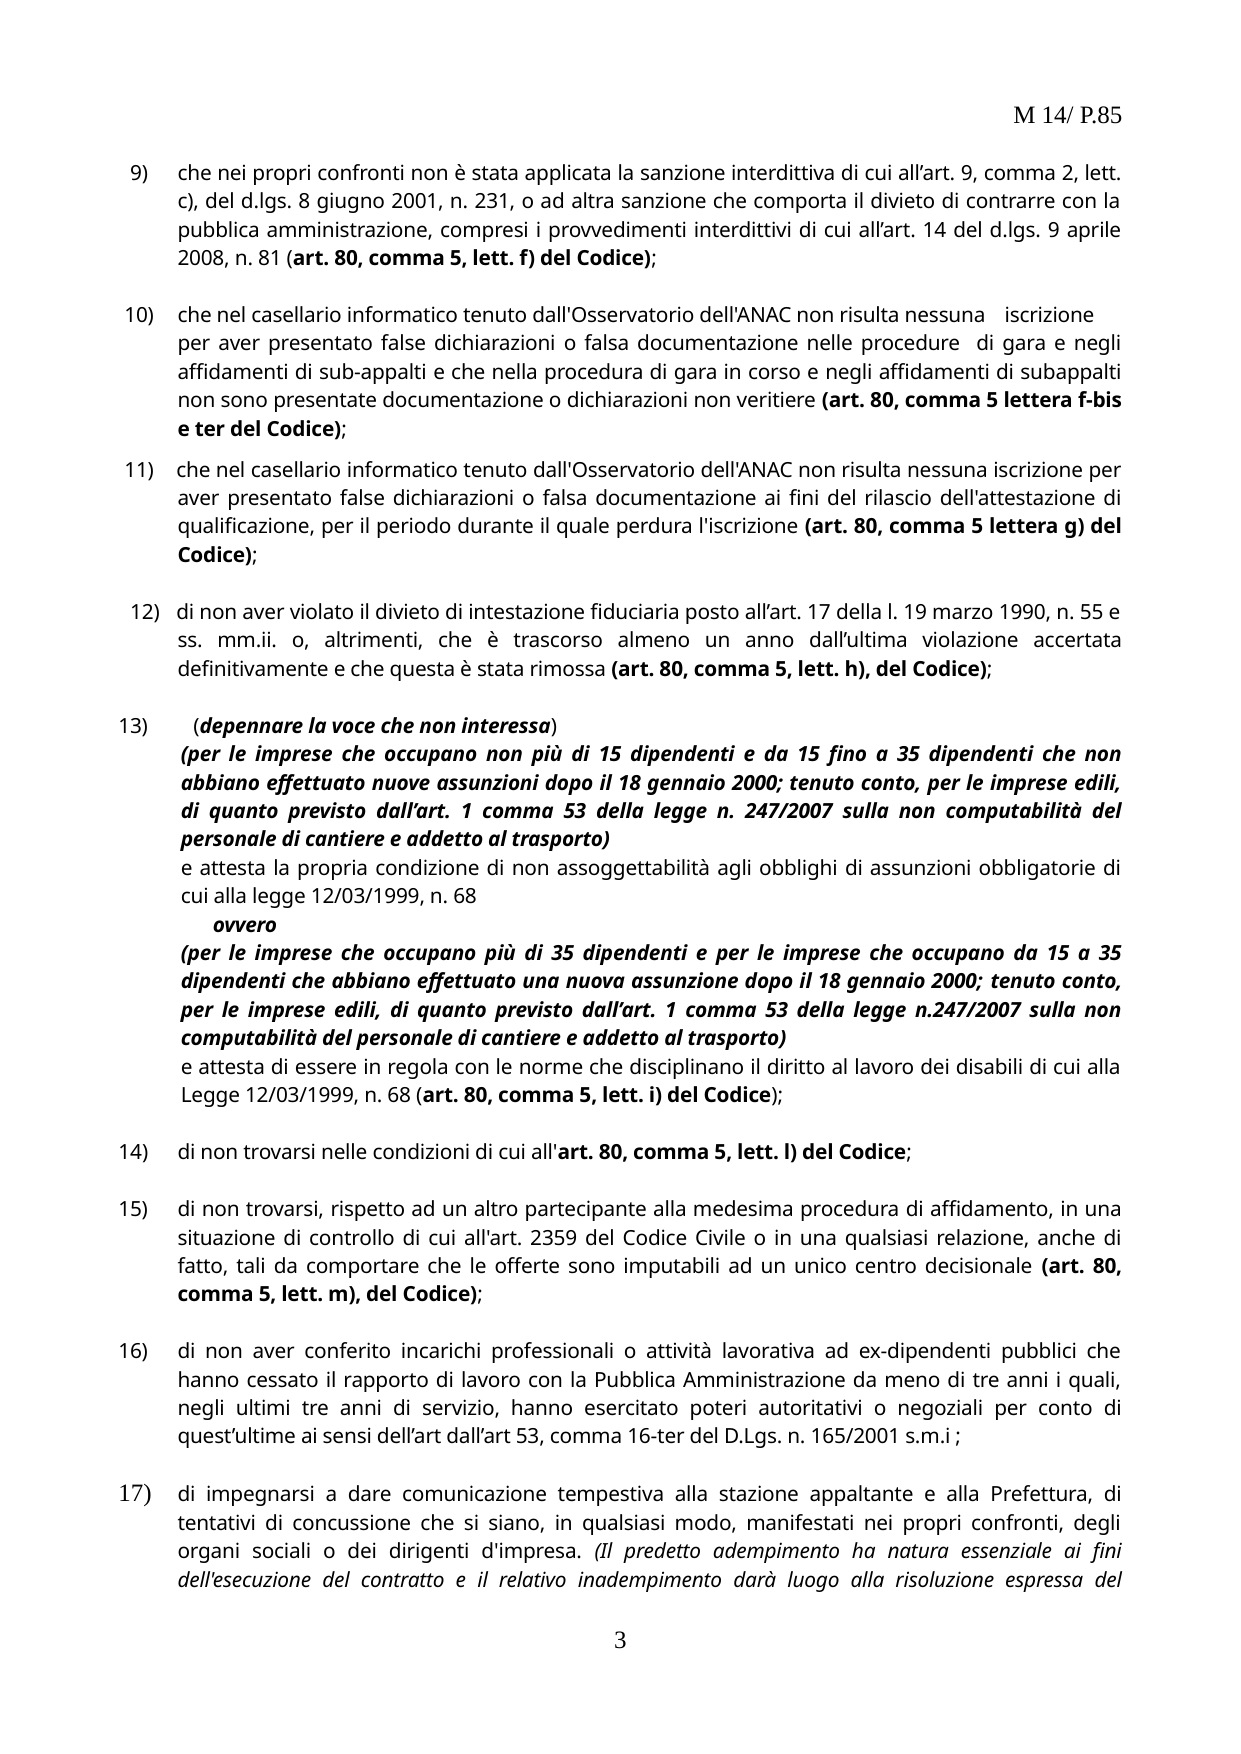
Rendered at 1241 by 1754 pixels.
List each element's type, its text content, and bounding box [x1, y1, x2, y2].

list di non aver violato il divieto di intestazione fiduciaria posto all’art. 17 della l. 19 marzo 1990, n. 55 e ss. mm.ii. o, altrimenti, che è trascorso almeno un anno dall’ultima violazione accertata definitivamente e che questa è stata rimossa (art. 80, comma 5, lett. h), del Codice); [130, 597, 1122, 682]
list che nel casellario informatico tenuto dall'Osservatorio dell'ANAC non risulta nessuna iscrizione per aver presentato false dichiarazioni o falsa documentazione ai fini del rilascio dell'attestazione di qualificazione, per il periodo durante il quale perdura l'iscrizione (art. 80, comma 5 lettera g) del Codice); [124, 455, 1122, 568]
list che nei propri confronti non è stata applicata la sanzione interdittiva di cui all’art. 9, comma 2, lett. c), del d.lgs. 8 giugno 2001, n. 231, o ad altra sanzione che comporta il divieto di contrarre con la pubblica amministrazione, compresi i provvedimenti interdittivi di cui all’art. 14 del d.lgs. 9 aprile 2008, n. 81 (art. 80, comma 5, lett. f) del Codice); [130, 158, 1122, 272]
list che nel casellario informatico tenuto dall'Osservatorio dell'ANAC non risulta nessuna iscrizione per aver presentato false dichiarazioni o falsa documentazione nelle procedure di gara e negli affidamenti di sub-appalti e che nella procedura di gara in corso e negli affidamenti di subappalti non sono presentate documentazione o dichiarazioni non veritiere (art. 80, comma 5 lettera f-bis e ter del Codice); [124, 300, 1122, 442]
text (per le imprese che occupano non più di 15 dipendenti e da 15 fino a 35 dipendenti che non abbiano effettuato nuove assunzioni dopo il 18 gennaio 2000; tenuto conto, per le imprese edili, di quanto previsto dall’art. 1 comma 53 della legge n. 247/2007 sulla non computabilità del personale di cantiere e addetto al trasporto) [181, 739, 1122, 853]
list di non aver conferito incarichi professionali o attività lavorativa ad ex-dipendenti pubblici che hanno cessato il rapporto di lavoro con la Pubblica Amministrazione da meno di tre anni i quali, negli ultimi tre anni di servizio, hanno esercitato poteri autoritativi o negoziali per conto di quest’ultime ai sensi dell’art dall’art 53, comma 16-ter del D.Lgs. n. 165/2001 s.m.i ; [118, 1336, 1122, 1450]
text (per le imprese che occupano più di 35 dipendenti e per le imprese che occupano da 15 a 35 dipendenti che abbiano effettuato una nuova assunzione dopo il 18 gennaio 2000; tenuto conto, per le imprese edili, di quanto previsto dall’art. 1 comma 53 della legge n.247/2007 sulla non computabilità del personale di cantiere e addetto al trasporto) [181, 938, 1122, 1052]
list (depennare la voce che non interessa) [118, 711, 1122, 739]
list di non trovarsi, rispetto ad un altro partecipante alla medesima procedura di affidamento, in una situazione di controllo di cui all'art. 2359 del Codice Civile o in una qualsiasi relazione, anche di fatto, tali da comportare che le offerte sono imputabili ad un unico centro decisionale (art. 80, comma 5, lett. m), del Codice); [118, 1194, 1122, 1308]
text e attesta la propria condizione di non assoggettabilità agli obblighi di assunzioni obbligatorie di cui alla legge 12/03/1999, n. 68 [181, 853, 1122, 910]
list di impegnarsi a dare comunicazione tempestiva alla stazione appaltante e alla Prefettura, di tentativi di concussione che si siano, in qualsiasi modo, manifestati nei propri confronti, degli organi sociali o dei dirigenti d'impresa. (Il predetto adempimento ha natura essenziale ai fini dell'esecuzione del contratto e il relativo inadempimento darà luogo alla risoluzione espressa del [118, 1478, 1122, 1593]
text ovvero [183, 910, 1122, 938]
text e attesta di essere in regola con le norme che disciplinano il diritto al lavoro dei disabili di cui alla Legge 12/03/1999, n. 68 (art. 80, comma 5, lett. i) del Codice); [174, 1052, 1122, 1109]
list di non trovarsi nelle condizioni di cui all'art. 80, comma 5, lett. l) del Codice; [118, 1137, 1122, 1166]
